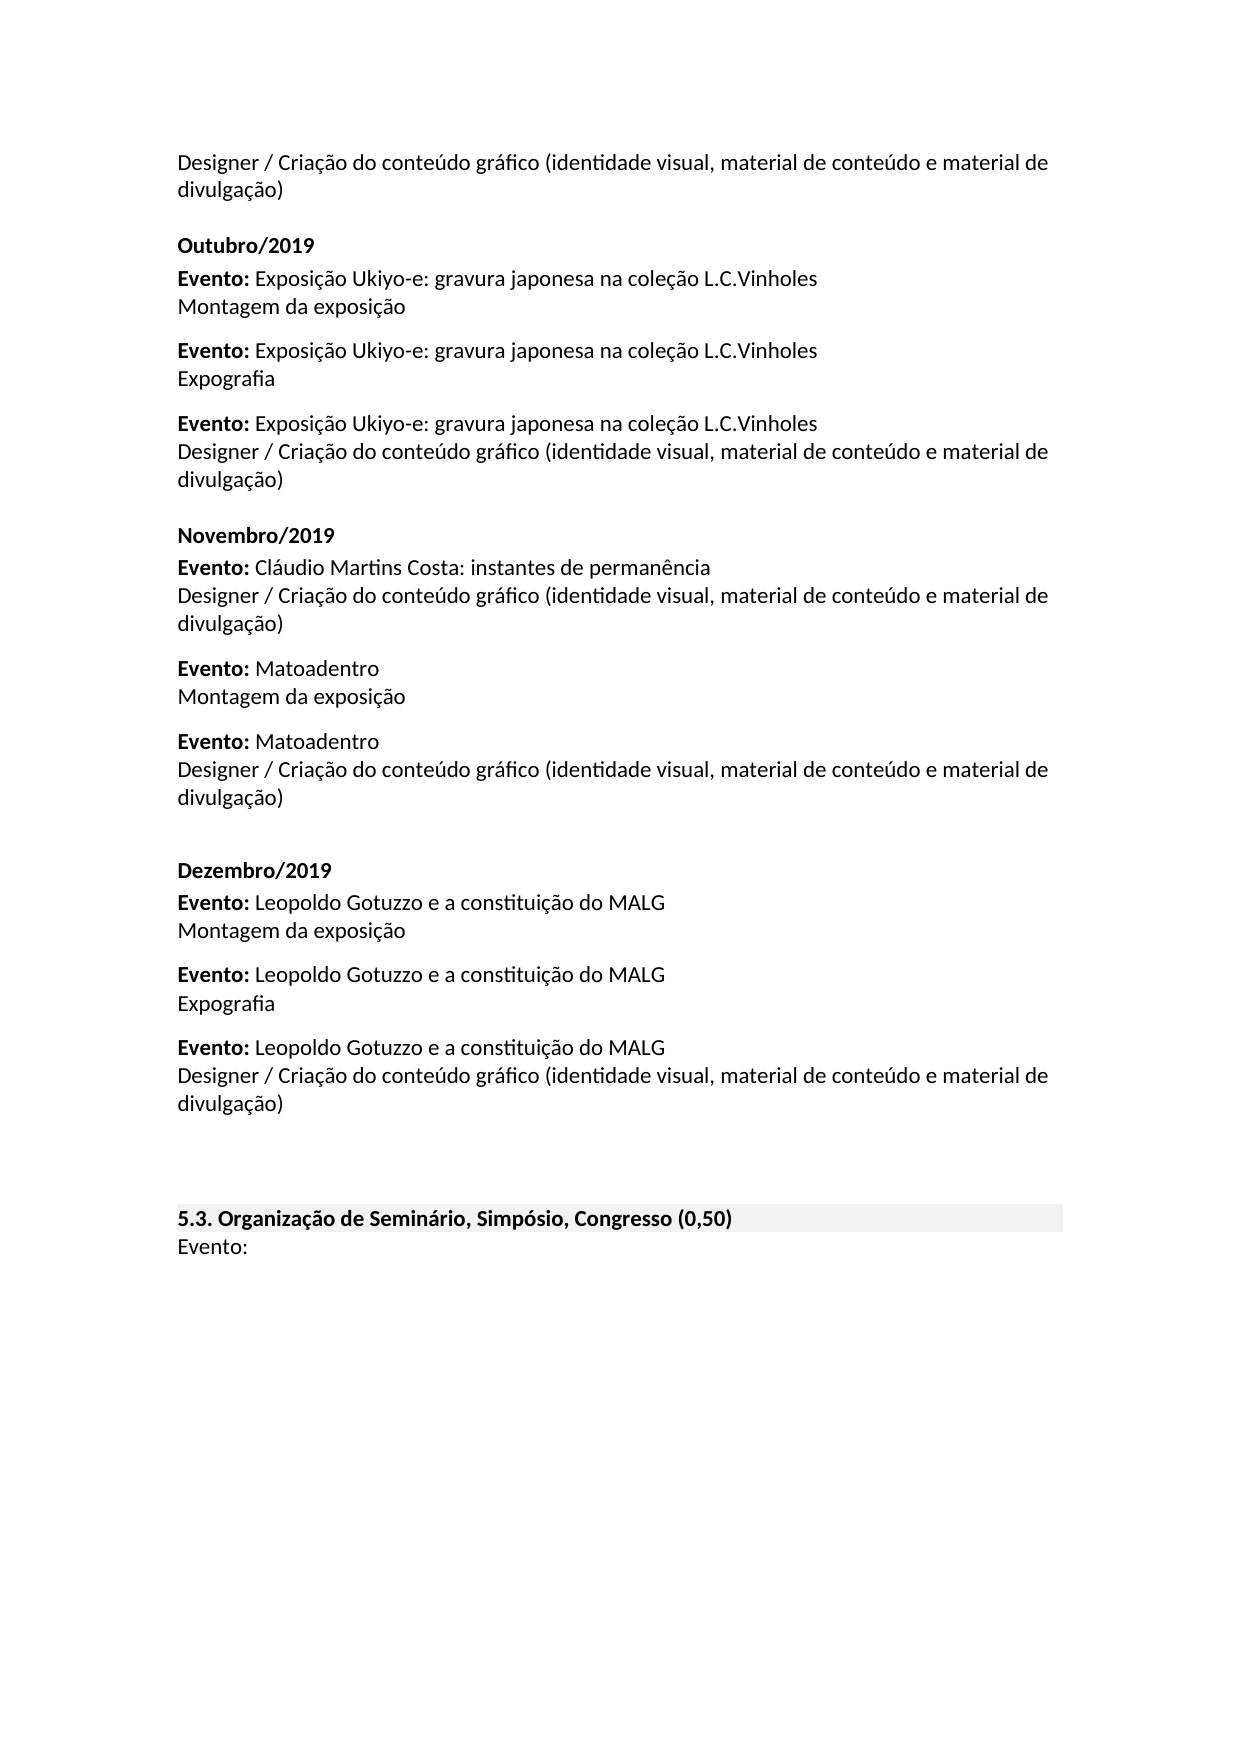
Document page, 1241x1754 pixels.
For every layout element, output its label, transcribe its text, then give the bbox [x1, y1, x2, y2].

text Montagem da exposição [177, 682, 1063, 710]
text Evento: Cláudio Martins Costa: instantes de permanência [177, 553, 1063, 582]
text Dezembro/2019 [177, 856, 1063, 884]
text Evento: Leopoldo Gotuzzo e a constituição do MALG [177, 888, 1063, 916]
text Montagem da exposição [177, 916, 1063, 944]
text Evento: Leopoldo Gotuzzo e a constituição do MALG [177, 961, 1063, 989]
text Designer / Criação do conteúdo gráfico (identidade visual, material de conteúdo e material de divulgação) [177, 1061, 1063, 1117]
text Designer / Criação do conteúdo gráfico (identidade visual, material de conteúdo e material de divulgação) [177, 148, 1063, 204]
text Evento: Matoadentro [177, 727, 1063, 755]
text Evento: Exposição Ukiyo-e: gravura japonesa na coleção L.C.Vinholes [177, 409, 1063, 437]
text Expografia [177, 989, 1063, 1017]
text Montagem da exposição [177, 292, 1063, 320]
text Evento: [177, 1232, 1063, 1260]
text Designer / Criação do conteúdo gráfico (identidade visual, material de conteúdo e material de divulgação) [177, 437, 1063, 493]
text Outubro/2019 [177, 232, 1063, 260]
text 5.3. Organização de Seminário, Simpósio, Congresso (0,50) [177, 1204, 1063, 1232]
text Expografia [177, 364, 1063, 393]
text Evento: Exposição Ukiyo-e: gravura japonesa na coleção L.C.Vinholes [177, 264, 1063, 292]
text Evento: Exposição Ukiyo-e: gravura japonesa na coleção L.C.Vinholes [177, 337, 1063, 364]
text Designer / Criação do conteúdo gráfico (identidade visual, material de conteúdo e material de divulgação) [177, 755, 1063, 811]
text Designer / Criação do conteúdo gráfico (identidade visual, material de conteúdo e material de divulgação) [177, 582, 1063, 638]
text Evento: Leopoldo Gotuzzo e a constituição do MALG [177, 1033, 1063, 1061]
text Novembro/2019 [177, 521, 1063, 549]
text Evento: Matoadentro [177, 654, 1063, 682]
